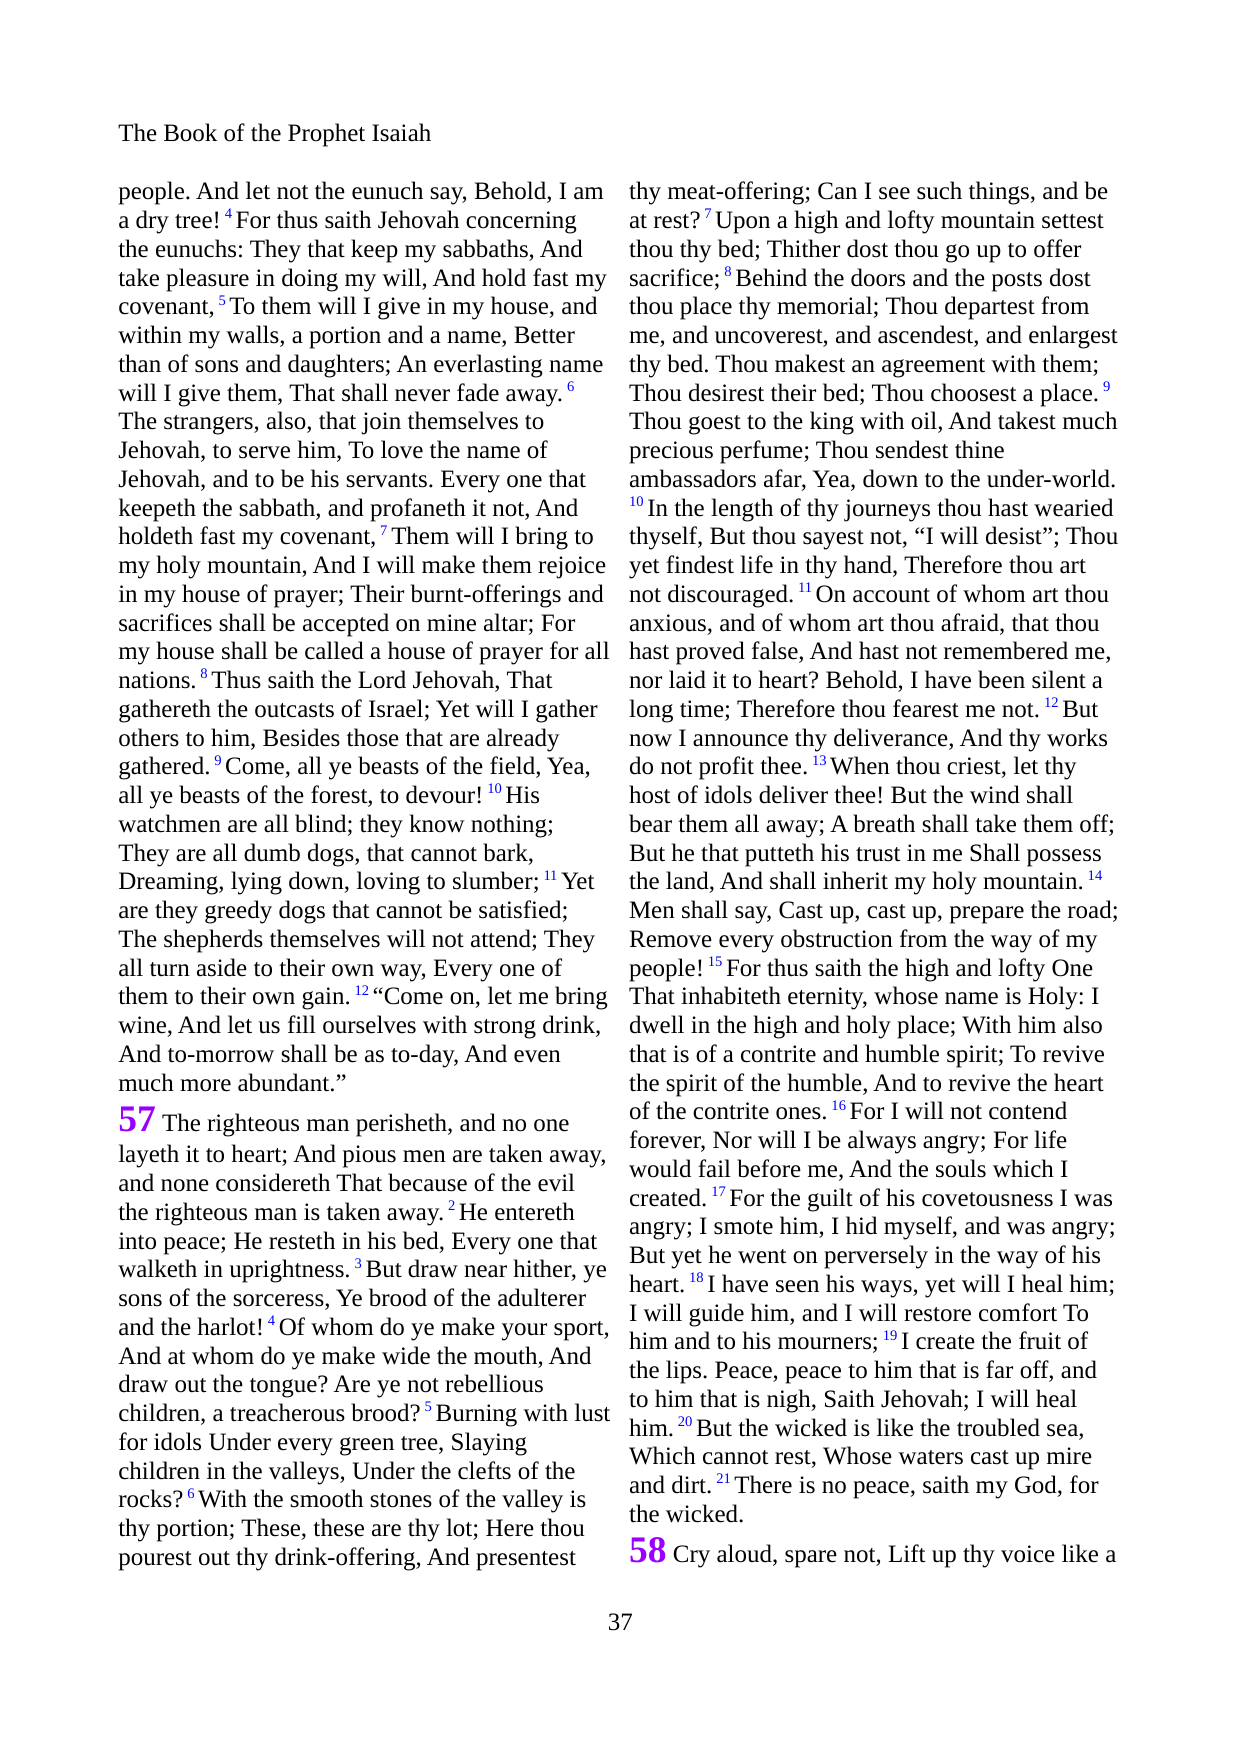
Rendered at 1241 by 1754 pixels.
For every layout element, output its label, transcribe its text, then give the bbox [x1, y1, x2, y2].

text thy meat-offering; Can I see such things, and be at rest? 7 Upon a high and lofty mountain settest thou thy bed; Thither dost thou go up to offer sacrifice; 8 Behind the doors and the posts dost thou place thy memorial; Thou departest from me, and uncoverest, and ascendest, and enlargest thy bed. Thou makest an agreement with them; Thou desirest their bed; Thou choosest a place. 9 Thou goest to the king with oil, And takest much precious perfume; Thou sendest thine ambassadors afar, Yea, down to the under-world. 10 In the length of thy journeys thou hast wearied thyself, But thou sayest not, “I will desist”; Thou yet findest life in thy hand, Therefore thou art not discouraged. 11 On account of whom art thou anxious, and of whom art thou afraid, that thou hast proved false, And hast not remembered me, nor laid it to heart? Behold, I have been silent a long time; Therefore thou fearest me not. 12 But now I announce thy deliverance, And thy works do not profit thee. 13 When thou criest, let thy host of idols deliver thee! But the wind shall bear them all away; A breath shall take them off; But he that putteth his trust in me Shall possess the land, And shall inherit my holy mountain. 14 Men shall say, Cast up, cast up, prepare the road; Remove every obstruction from the way of my people! 15 For thus saith the high and lofty One That inhabiteth eternity, whose name is Holy: I dwell in the high and holy place; With him also that is of a contrite and humble spirit; To revive the spirit of the humble, And to revive the heart of the contrite ones. 16 For I will not contend forever, Nor will I be always angry; For life would fail before me, And the souls which I created. 17 For the guilt of his covetousness I was angry; I smote him, I hid myself, and was angry; But yet he went on perversely in the way of his heart. 18 I have seen his ways, yet will I heal him; I will guide him, and I will restore comfort To him and to his mourners; 19 I create the fruit of the lips. Peace, peace to him that is far off, and to him that is nigh, Saith Jehovah; I will heal him. 20 But the wicked is like the troubled sea, Which cannot rest, Whose waters cast up mire and dirt. 21 There is no peace, saith my God, for the wicked. [629, 176, 1122, 1528]
text 57 The righteous man perisheth, and no one layeth it to heart; And pious men are taken away, and none considereth That because of the evil the righteous man is taken away. 2 He entereth into peace; He resteth in his bed, Every one that walketh in uprightness. 3 But draw near hither, ye sons of the sorceress, Ye brood of the adulterer and the harlot! 4 Of whom do ye make your sport, And at whom do ye make wide the mouth, And draw out the tongue? Are ye not rebellious children, a treacherous brood? 5 Burning with lust for idols Under every green tree, Slaying children in the valleys, Under the clefts of the rocks? 6 With the smooth stones of the valley is thy portion; These, these are thy lot; Here thou pourest out thy drink-offering, And presentest [118, 1096, 611, 1571]
text people. And let not the eunuch say, Behold, I am a dry tree! 4 For thus saith Jehovah concerning the eunuchs: They that keep my sabbaths, And take pleasure in doing my will, And hold fast my covenant, 5 To them will I give in my house, and within my walls, a portion and a name, Better than of sons and daughters; An everlasting name will I give them, That shall never fade away. 6 The strangers, also, that join themselves to Jehovah, to serve him, To love the name of Jehovah, and to be his servants. Every one that keepeth the sabbath, and profaneth it not, And holdeth fast my covenant, 7 Them will I bring to my holy mountain, And I will make them rejoice in my house of prayer; Their burnt-offerings and sacrifices shall be accepted on mine altar; For my house shall be called a house of prayer for all nations. 8 Thus saith the Lord Jehovah, That gathereth the outcasts of Israel; Yet will I gather others to him, Besides those that are already gathered. 9 Come, all ye beasts of the field, Yea, all ye beasts of the forest, to devour! 10 His watchmen are all blind; they know nothing; They are all dumb dogs, that cannot bark, Dreaming, lying down, loving to slumber; 11 Yet are they greedy dogs that cannot be satisfied; The shepherds themselves will not attend; They all turn aside to their own way, Every one of them to their own gain. 12 “Come on, let me bring wine, And let us fill ourselves with strong drink, And to-morrow shall be as to-day, And even much more abundant.” [118, 176, 611, 1096]
text 58 Cry aloud, spare not, Lift up thy voice like a [629, 1528, 1122, 1571]
